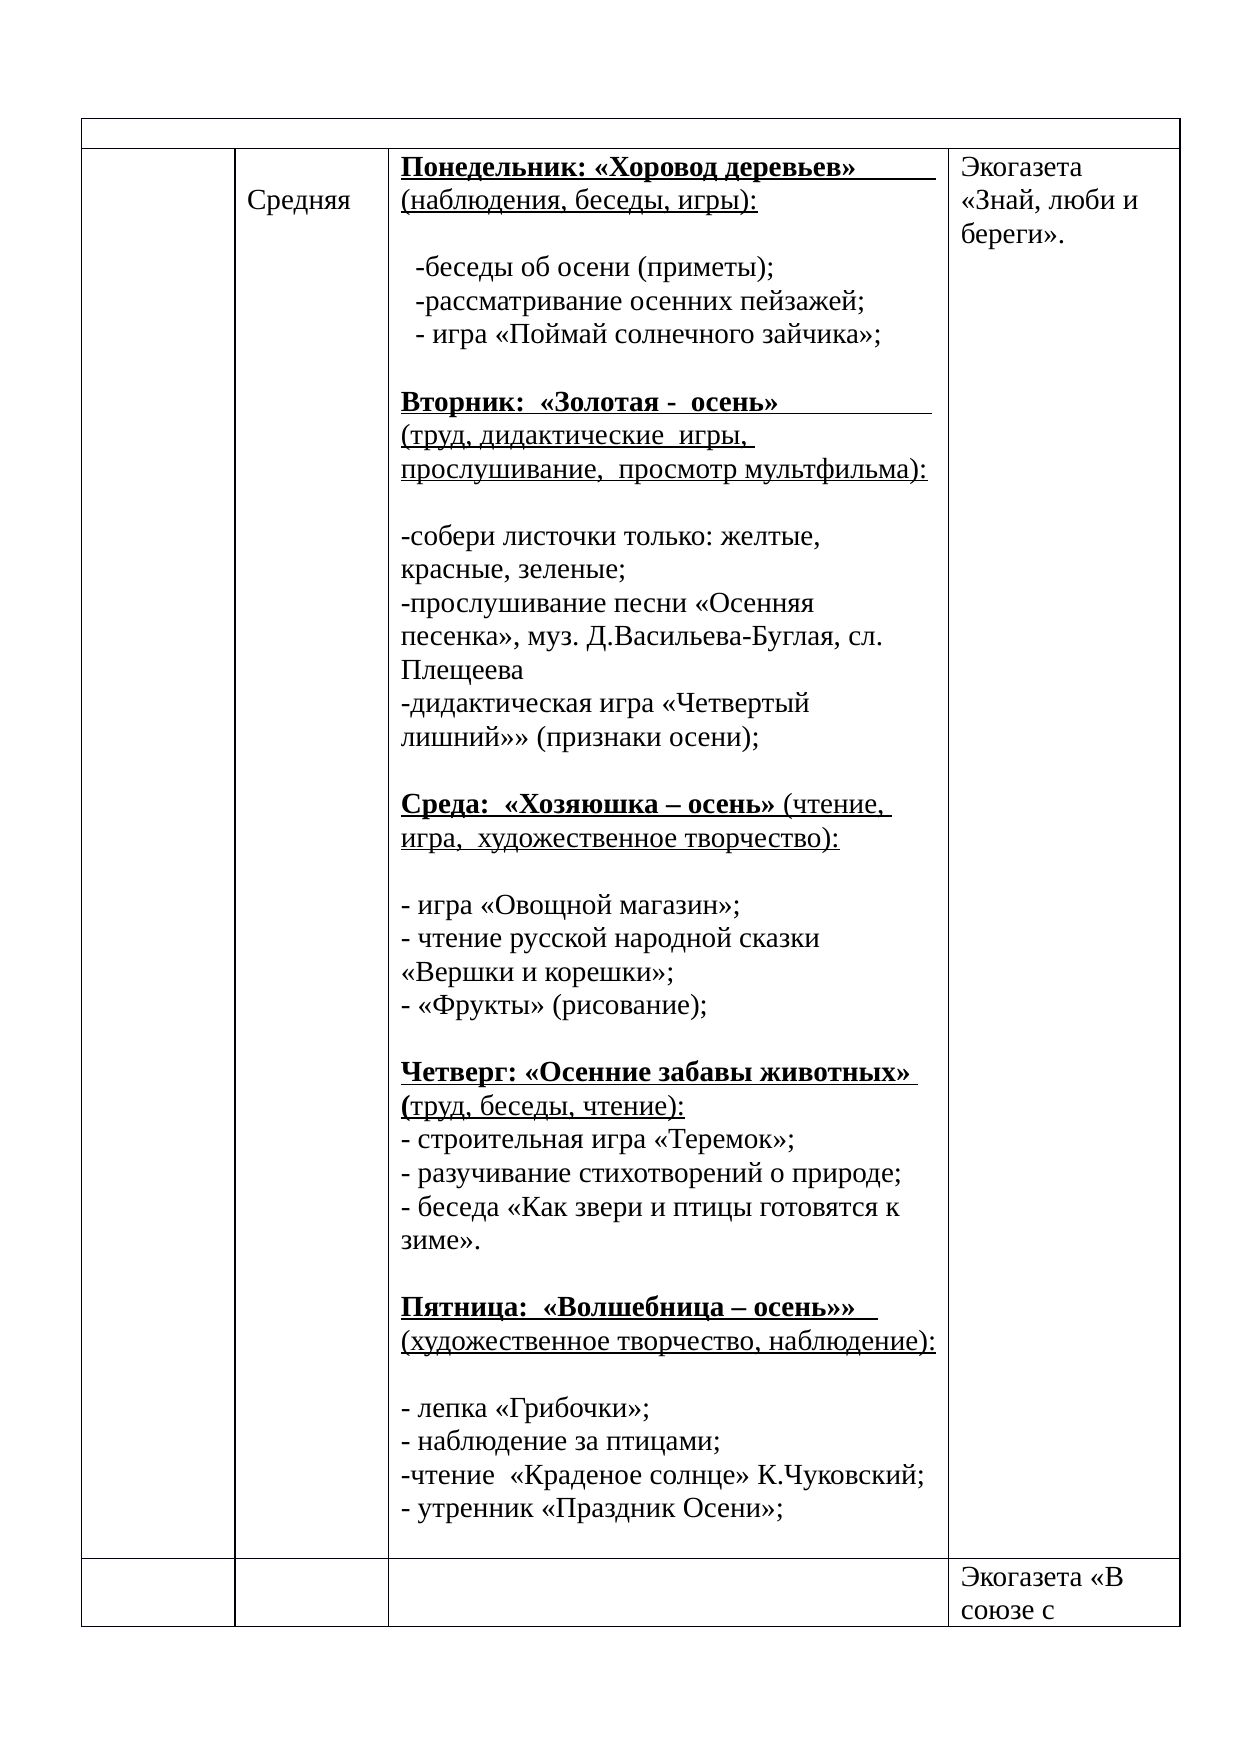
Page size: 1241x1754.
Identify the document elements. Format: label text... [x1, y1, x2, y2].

table_cell [82, 149, 234, 1558]
table_cell Средняя [236, 149, 388, 1558]
table_cell [82, 119, 1179, 148]
table_cell Экогазета «Знай, люби и береги». [949, 149, 1179, 1558]
table_cell [236, 1559, 388, 1626]
table_cell [389, 1559, 948, 1626]
table_cell Понедельник: «Хоровод деревьев» (наблюдения, беседы, игры): -беседы об осени (приметы); -рассматривание осенних пейзажей; - игра «Поймай солнечного зайчика»; Вторник: «Золотая - осень» (труд, дидактические игры, прослушивание, просмотр мультфильма): -собери листочки только: желтые, красные, зеленые; -прослушивание песни «Осенняя песенка», муз. Д.Васильева-Буглая, сл. Плещеева -дидактическая игра «Четвертый лишний»» (признаки осени); Среда: «Хозяюшка – осень» (чтение, игра, художественное творчество): - игра «Овощной магазин»; - чтение русской народной сказки «Вершки и корешки»; - «Фрукты» (рисование); Четверг: «Осенние забавы животных» (труд, беседы, чтение): - строительная игра «Теремок»; - разучивание стихотворений о природе; - беседа «Как звери и птицы готовятся к зиме». Пятница: «Волшебница – осень»» (художественное творчество, наблюдение): - лепка «Грибочки»; - наблюдение за птицами; -чтение «Краденое солнце» К.Чуковский; - утренник «Праздник Осени»; [389, 149, 948, 1558]
table_cell [82, 1559, 234, 1626]
table_cell Экогазета «В союзе с [949, 1559, 1179, 1626]
